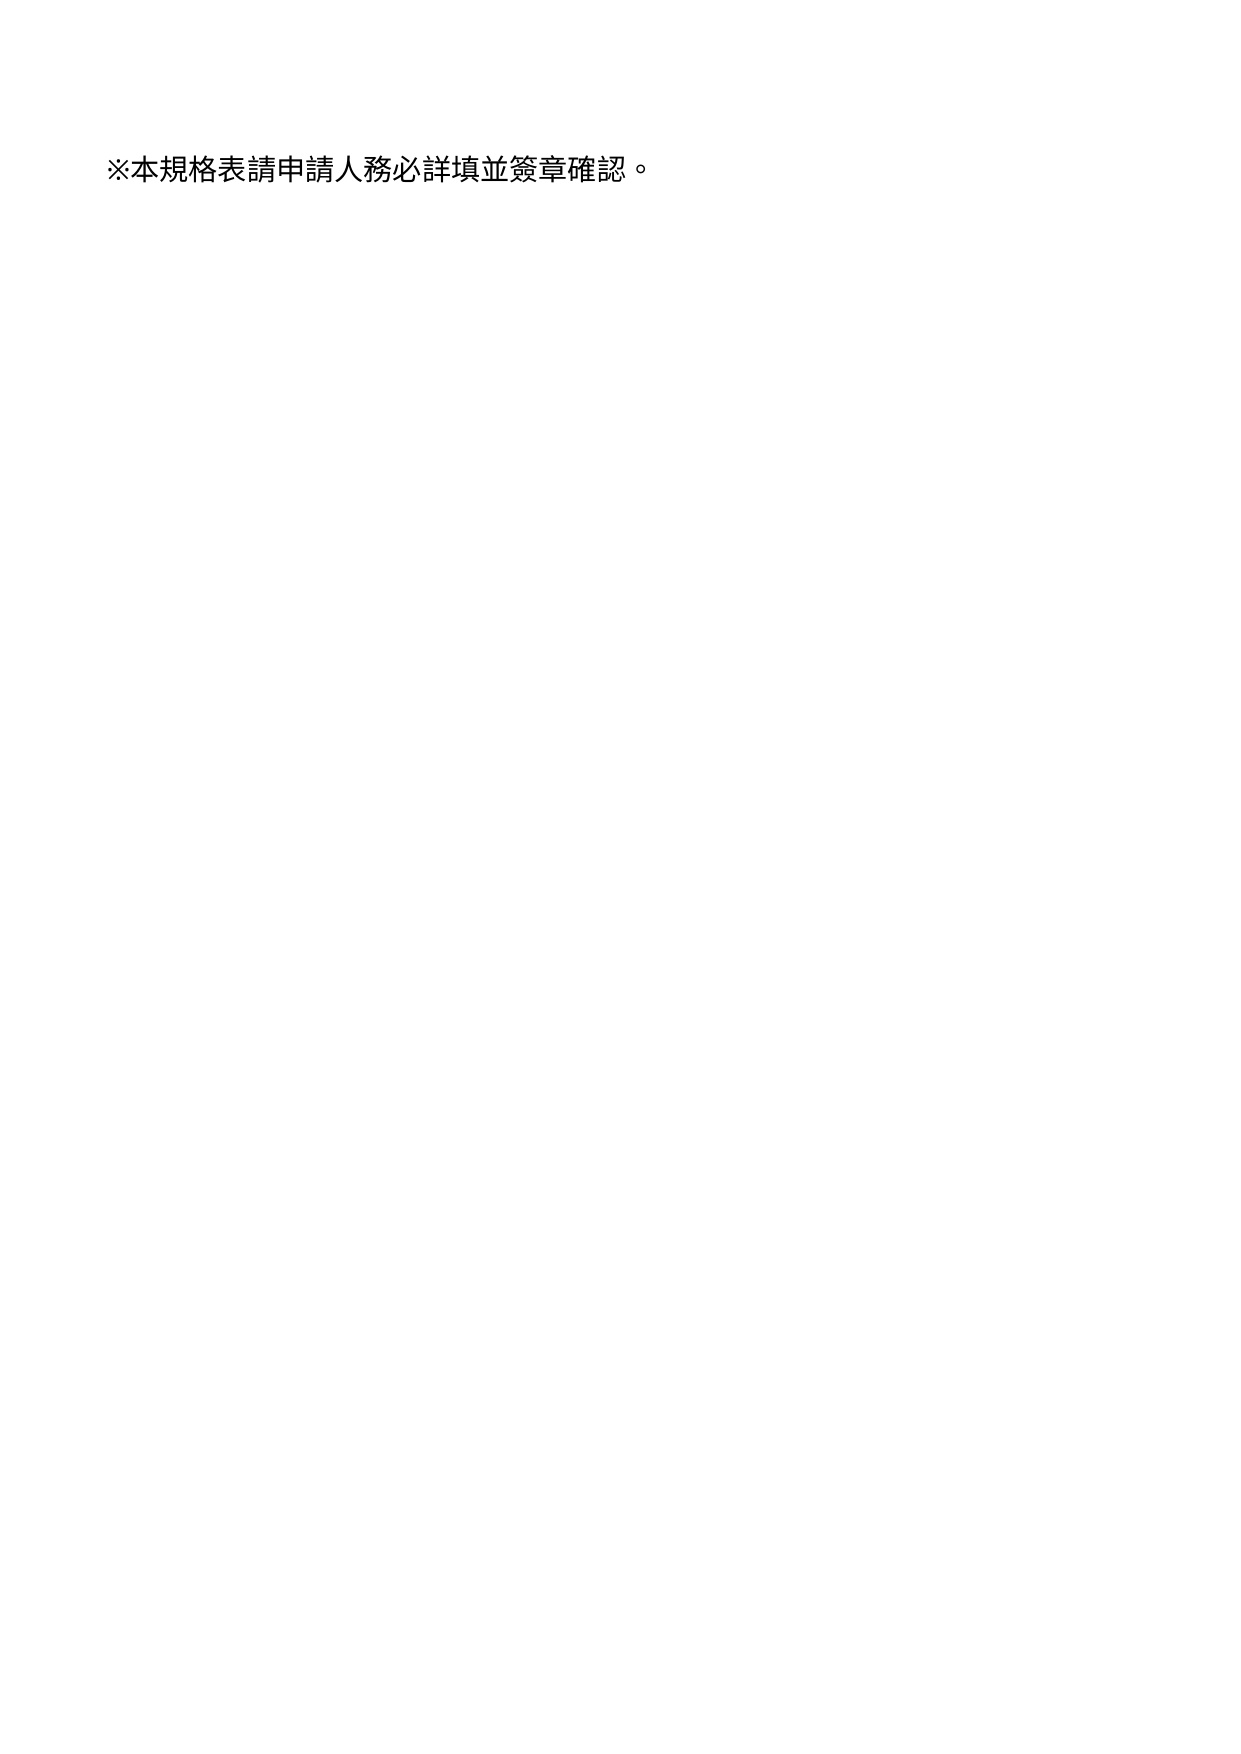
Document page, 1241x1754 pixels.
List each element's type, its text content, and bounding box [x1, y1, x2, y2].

text ※本規格表請申請人務必詳填並簽章確認。 [106, 126, 1134, 188]
